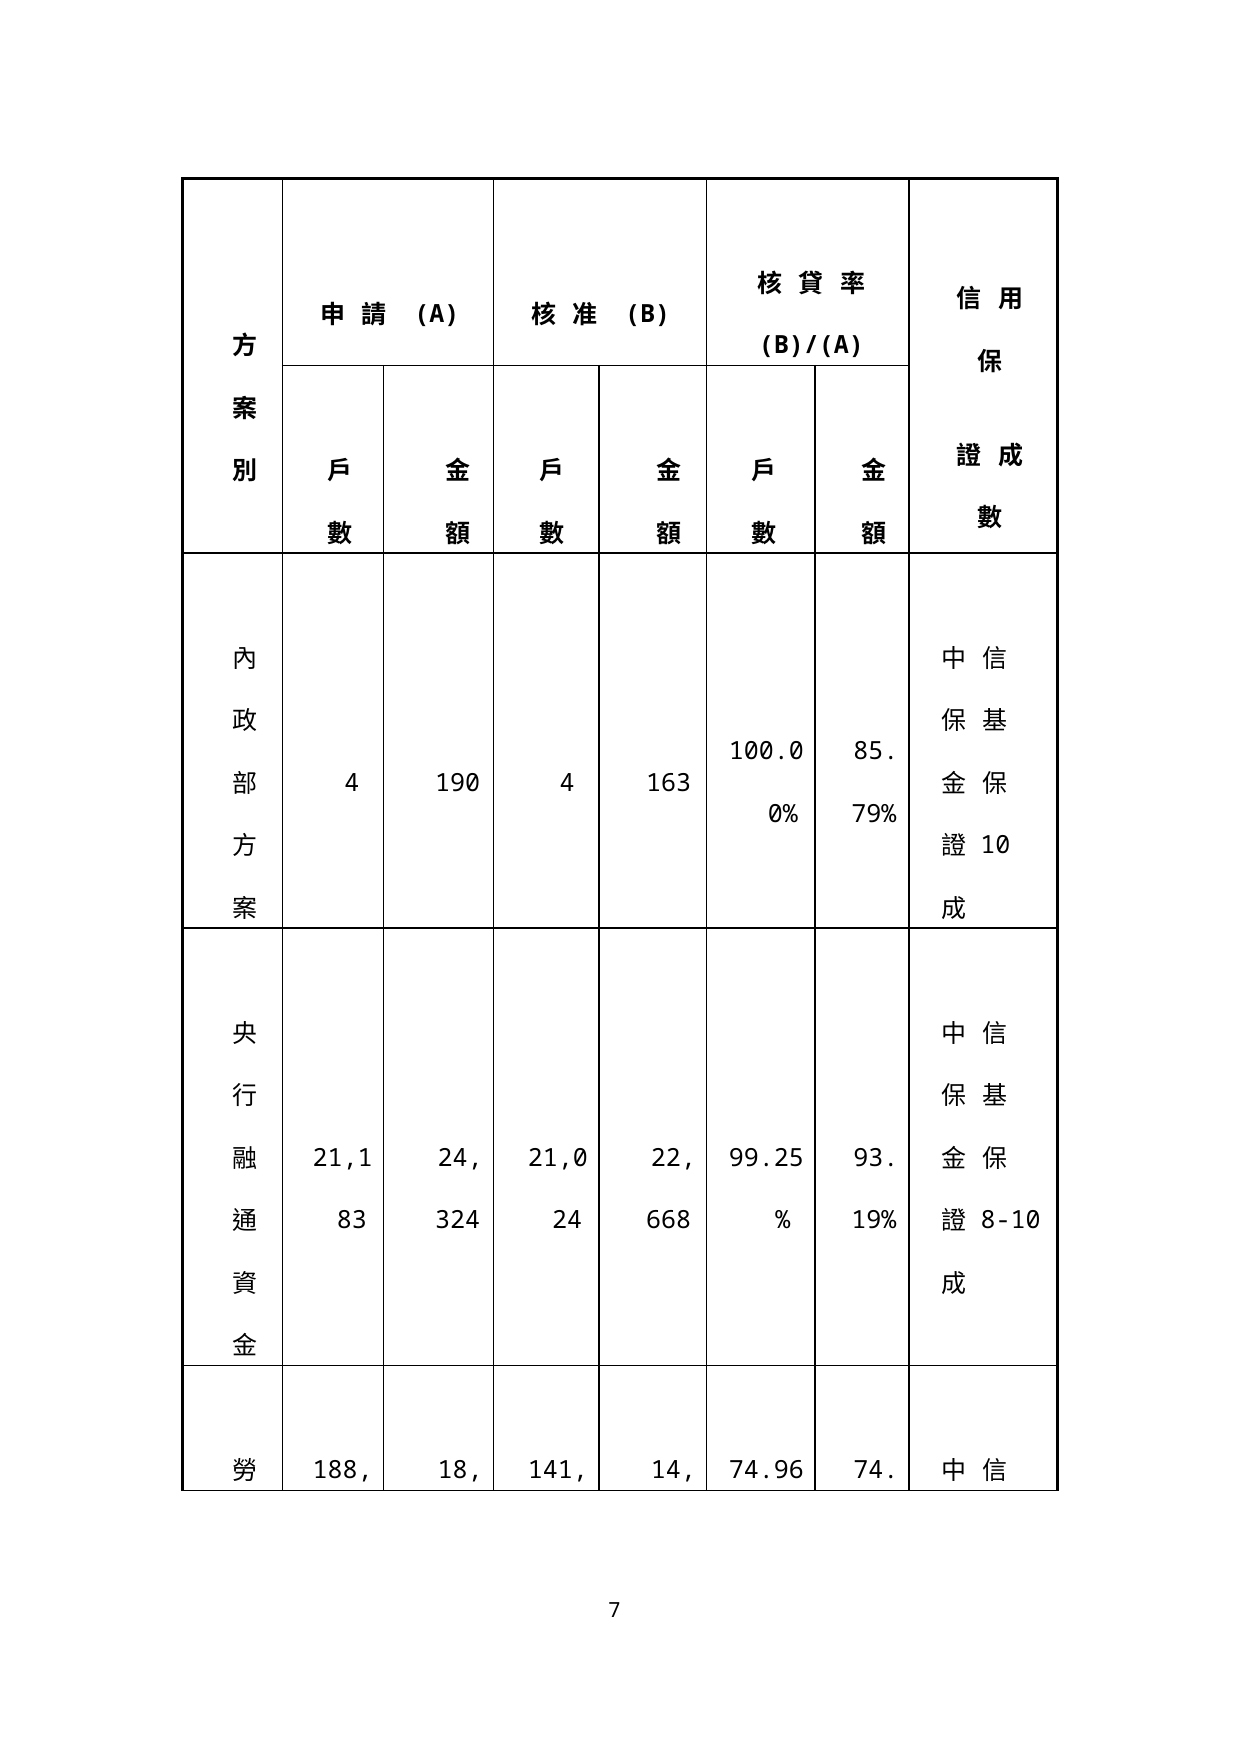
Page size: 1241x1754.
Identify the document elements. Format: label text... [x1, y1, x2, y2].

table_cell 戶數 [494, 366, 598, 552]
table_cell 金額 [384, 366, 493, 552]
table_header 信用保 證成數 [910, 180, 1056, 552]
table_cell 中信 [910, 1366, 1056, 1490]
table_cell 14, [600, 1366, 706, 1490]
table_cell 勞 [184, 1366, 282, 1490]
table_cell 金額 [816, 366, 908, 552]
table_cell 22,668 [600, 929, 706, 1365]
table_cell 戶數 [707, 366, 814, 552]
table_header 核貸率(B)/(A) [707, 180, 908, 365]
table_cell 190 [384, 554, 493, 927]
table_header 方案別 [184, 180, 282, 552]
table_cell 中信保基金保證10成 [910, 554, 1056, 927]
table_header 申請(A) [283, 180, 493, 365]
table_cell 74. [816, 1366, 908, 1490]
table_cell 93.19% [816, 929, 908, 1365]
table_cell 戶數 [283, 366, 383, 552]
table_cell 央行融通資金 [184, 929, 282, 1365]
table_cell 100.00% [707, 554, 814, 927]
table_cell 24,324 [384, 929, 493, 1365]
table_cell 85.79% [816, 554, 908, 927]
table_cell 內政部方案 [184, 554, 282, 927]
table_cell 99.25% [707, 929, 814, 1365]
table_cell 18, [384, 1366, 493, 1490]
table_cell 74.96 [707, 1366, 814, 1490]
table_cell 163 [600, 554, 706, 927]
table_cell 金額 [600, 366, 706, 552]
table_header 核准(B) [494, 180, 706, 365]
table_cell 21,183 [283, 929, 383, 1365]
table_cell 4 [283, 554, 383, 927]
table_cell 188, [283, 1366, 383, 1490]
table_cell 中信保基金保證8-10成 [910, 929, 1056, 1365]
table_cell 21,024 [494, 929, 598, 1365]
table_cell 4 [494, 554, 598, 927]
table_cell 141, [494, 1366, 598, 1490]
